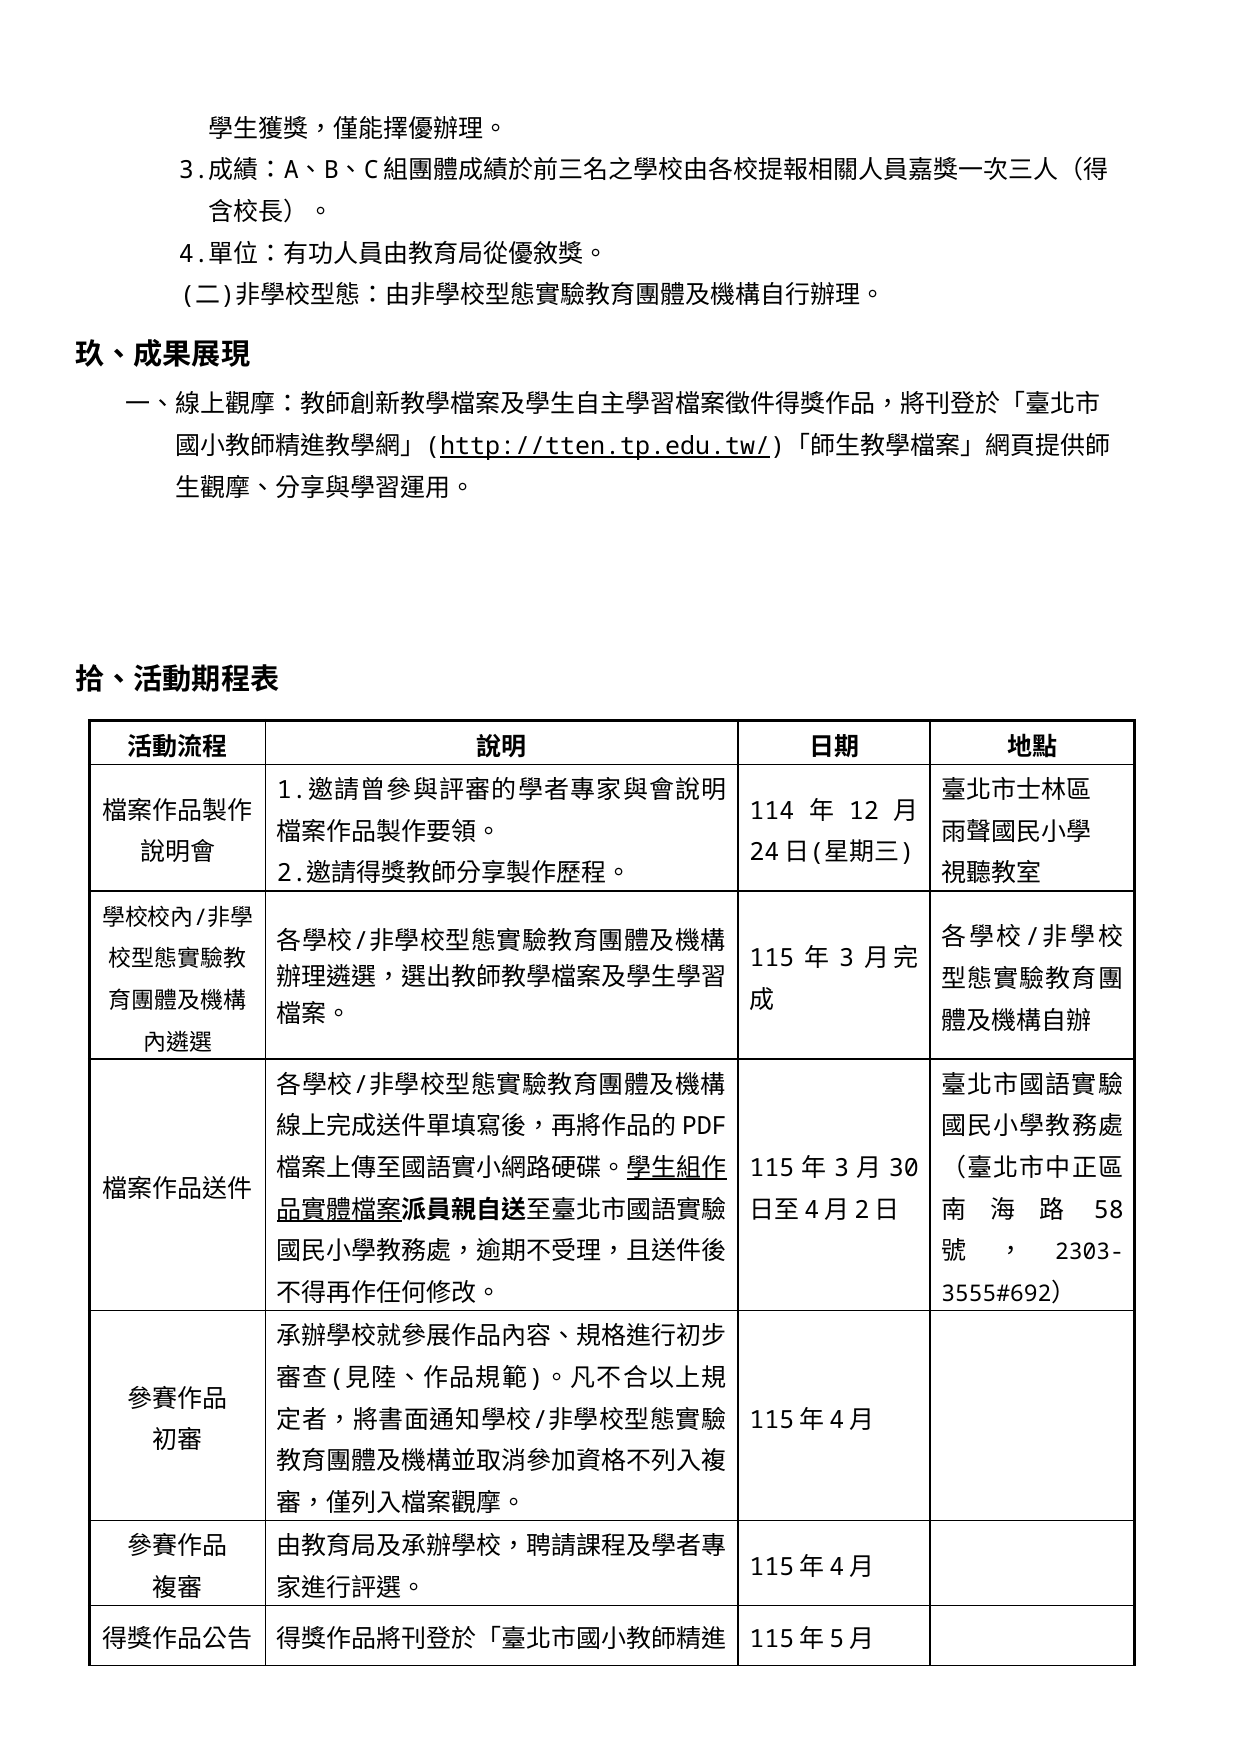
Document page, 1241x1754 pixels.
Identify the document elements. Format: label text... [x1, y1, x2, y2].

table_cell [931, 1606, 1133, 1664]
table_cell 115年5月 [739, 1606, 929, 1664]
table_cell 各學校/非學校型態實驗教育團體及機構辦理遴選，選出教師教學檔案及學生學習檔案。 [266, 892, 737, 1058]
table_cell [931, 1521, 1133, 1604]
table_cell 得獎作品公告 [91, 1606, 265, 1664]
table_cell 各學校/非學校型態實驗教育團體及機構自辦 [931, 892, 1133, 1058]
text 4.單位：有功人員由教育局從優敘獎。 [178, 229, 1115, 270]
table_header 日期 [739, 722, 929, 763]
text 學生獲獎，僅能擇優辦理。 [178, 104, 1115, 145]
table_cell 115年4月 [739, 1521, 929, 1604]
table_cell 1.邀請曾參與評審的學者專家與會說明檔案作品製作要領。 2.邀請得獎教師分享製作歷程。 [266, 765, 737, 890]
table_cell 檔案作品製作說明會 [91, 765, 265, 890]
table_cell 114年12月24日(星期三) [739, 765, 929, 890]
text 玖、成果展現 [75, 331, 1165, 373]
table_cell 參賽作品 複審 [91, 1521, 265, 1604]
table_header 說明 [266, 722, 737, 763]
table_cell 由教育局及承辦學校，聘請課程及學者專家進行評選。 [266, 1521, 737, 1604]
table_header 地點 [931, 722, 1133, 763]
table_cell 115年3月完成 [739, 892, 929, 1058]
table_cell 115年3月30日至4月2日 [739, 1060, 929, 1310]
table_header 活動流程 [91, 722, 265, 763]
table_cell 檔案作品送件 [91, 1060, 265, 1310]
table_cell 各學校/非學校型態實驗教育團體及機構線上完成送件單填寫後，再將作品的PDF檔案上傳至國語實小網路硬碟。學生組作品實體檔案派員親自送至臺北市國語實驗國民小學教務處，逾期不受理，且送件後不得再作任何修改。 [266, 1060, 737, 1310]
table_cell 得獎作品將刊登於「臺北市國小教師精進 [266, 1606, 737, 1664]
table_cell 臺北市國語實驗國民小學教務處（臺北市中正區南海路58號，2303-3555#692） [931, 1060, 1133, 1310]
table_cell 學校校內/非學校型態實驗教育團體及機構內遴選 [91, 892, 265, 1058]
text 3.成績：A、B、C組團體成績於前三名之學校由各校提報相關人員嘉獎一次三人（得含校長）。 [178, 145, 1115, 229]
text 一、線上觀摩：教師創新教學檔案及學生自主學習檔案徵件得獎作品，將刊登於「臺北市國小教師精進教學網」(http://tten.tp.edu.tw/)「師生教學檔案」網頁提供師生觀摩、分享與學習運用。 [125, 379, 1115, 504]
table_cell 參賽作品 初審 [91, 1311, 265, 1520]
table_cell [931, 1311, 1133, 1520]
text 拾、活動期程表 [75, 655, 1115, 697]
table_cell 臺北市士林區 雨聲國民小學 視聽教室 [931, 765, 1133, 890]
text (二)非學校型態：由非學校型態實驗教育團體及機構自行辦理。 [75, 270, 1115, 312]
table_cell 承辦學校就參展作品內容、規格進行初步審查(見陸、作品規範)。凡不合以上規定者，將書面通知學校/非學校型態實驗教育團體及機構並取消參加資格不列入複審，僅列入檔案觀摩。 [266, 1311, 737, 1520]
table_cell 115年4月 [739, 1311, 929, 1520]
